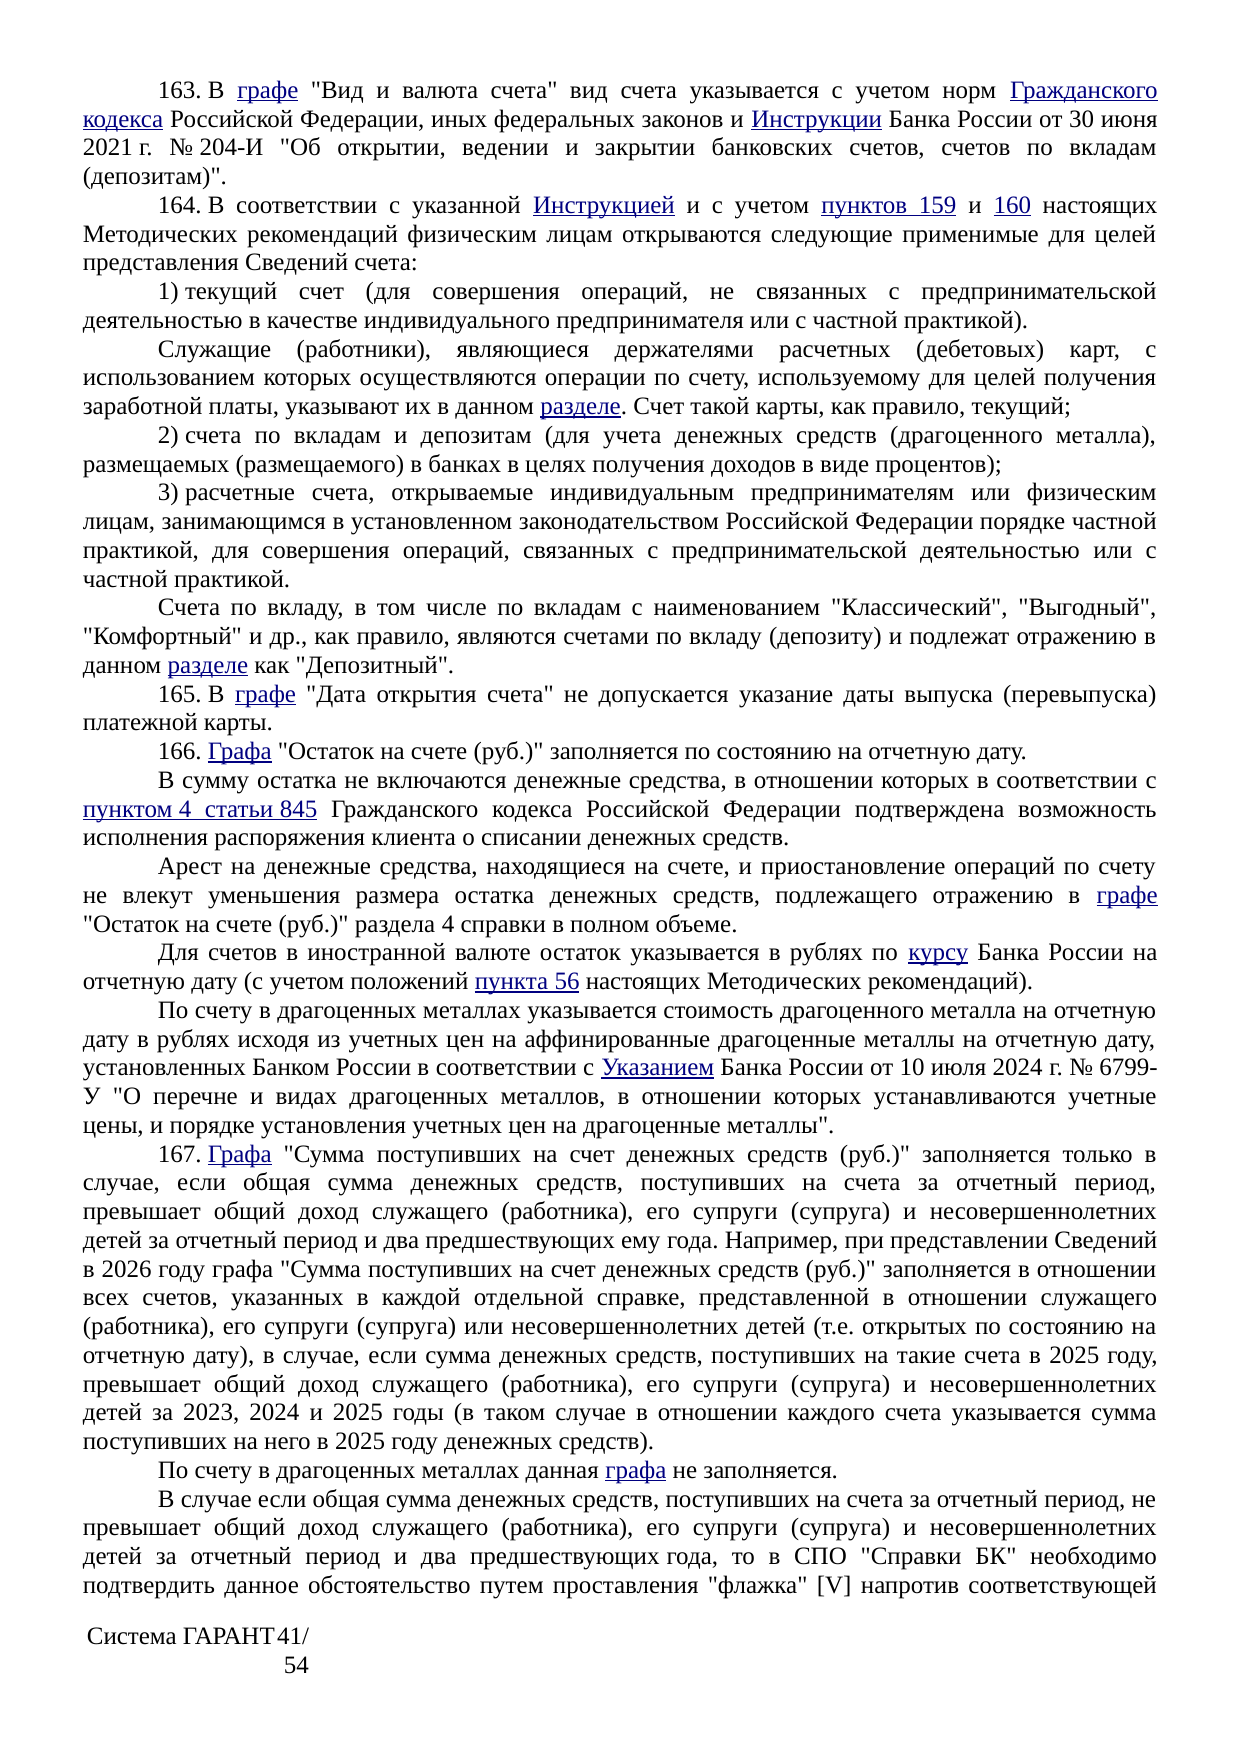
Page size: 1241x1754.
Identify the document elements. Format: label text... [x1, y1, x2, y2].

text 163. В графе "Вид и валюта счета" вид счета указывается с учетом норм Гражданского кодекса Российской Федерации, иных федеральных законов и Инструкции Банка России от 30 июня 2021 г. № 204-И "Об открытии, ведении и закрытии банковских счетов, счетов по вкладам (депозитам)". [83, 75, 1157, 190]
text По счету в драгоценных металлах указывается стоимость драгоценного металла на отчетную дату в рублях исходя из учетных цен на аффинированные драгоценные металлы на отчетную дату, установленных Банком России в соответствии с Указанием Банка России от 10 июля 2024 г. № 6799-У "О перечне и видах драгоценных металлов, в отношении которых устанавливаются учетные цены, и порядке установления учетных цен на драгоценные металлы". [83, 995, 1157, 1139]
text 165. В графе "Дата открытия счета" не допускается указание даты выпуска (перевыпуска) платежной карты. [83, 679, 1157, 736]
text В сумму остатка не включаются денежные средства, в отношении которых в соответствии с пунктом 4 статьи 845 Гражданского кодекса Российской Федерации подтверждена возможность исполнения распоряжения клиента о списании денежных средств. [83, 765, 1157, 851]
text 3) расчетные счета, открываемые индивидуальным предпринимателям или физическим лицам, занимающимся в установленном законодательством Российской Федерации порядке частной практикой, для совершения операций, связанных с предпринимательской деятельностью или с частной практикой. [83, 477, 1157, 592]
text По счету в драгоценных металлах данная графа не заполняется. [83, 1455, 1157, 1484]
text 164. В соответствии с указанной Инструкцией и с учетом пунктов 159 и 160 настоящих Методических рекомендаций физическим лицам открываются следующие применимые для целей представления Сведений счета: [83, 190, 1157, 276]
text 167. Графа "Сумма поступивших на счет денежных средств (руб.)" заполняется только в случае, если общая сумма денежных средств, поступивших на счета за отчетный период, превышает общий доход служащего (работника), его супруги (супруга) и несовершеннолетних детей за отчетный период и два предшествующих ему года. Например, при представлении Сведений в 2026 году графа "Сумма поступивших на счет денежных средств (руб.)" заполняется в отношении всех счетов, указанных в каждой отдельной справке, представленной в отношении служащего (работника), его супруги (супруга) или несовершеннолетних детей (т.е. открытых по состоянию на отчетную дату), в случае, если сумма денежных средств, поступивших на такие счета в 2025 году, превышает общий доход служащего (работника), его супруги (супруга) и несовершеннолетних детей за 2023, 2024 и 2025 годы (в таком случае в отношении каждого счета указывается сумма поступивших на него в 2025 году денежных средств). [83, 1139, 1157, 1455]
text 166. Графа "Остаток на счете (руб.)" заполняется по состоянию на отчетную дату. [83, 736, 1157, 765]
text В случае если общая сумма денежных средств, поступивших на счета за отчетный период, не превышает общий доход служащего (работника), его супруги (супруга) и несовершеннолетних детей за отчетный период и два предшествующих года, то в СПО "Справки БК" необходимо подтвердить данное обстоятельство путем проставления "флажка" [V] напротив соответствующей [83, 1484, 1157, 1599]
text 1) текущий счет (для совершения операций, не связанных с предпринимательской деятельностью в качестве индивидуального предпринимателя или с частной практикой). [83, 276, 1157, 334]
text Счета по вкладу, в том числе по вкладам с наименованием "Классический", "Выгодный", "Комфортный" и др., как правило, являются счетами по вкладу (депозиту) и подлежат отражению в данном разделе как "Депозитный". [83, 592, 1157, 679]
text Арест на денежные средства, находящиеся на счете, и приостановление операций по счету не влекут уменьшения размера остатка денежных средств, подлежащего отражению в графе "Остаток на счете (руб.)" раздела 4 справки в полном объеме. [83, 851, 1157, 937]
text Служащие (работники), являющиеся держателями расчетных (дебетовых) карт, с использованием которых осуществляются операции по счету, используемому для целей получения заработной платы, указывают их в данном разделе. Счет такой карты, как правило, текущий; [83, 334, 1157, 420]
text 2) счета по вкладам и депозитам (для учета денежных средств (драгоценного металла), размещаемых (размещаемого) в банках в целях получения доходов в виде процентов); [83, 420, 1157, 477]
text Для счетов в иностранной валюте остаток указывается в рублях по курсу Банка России на отчетную дату (с учетом положений пункта 56 настоящих Методических рекомендаций). [83, 937, 1157, 995]
